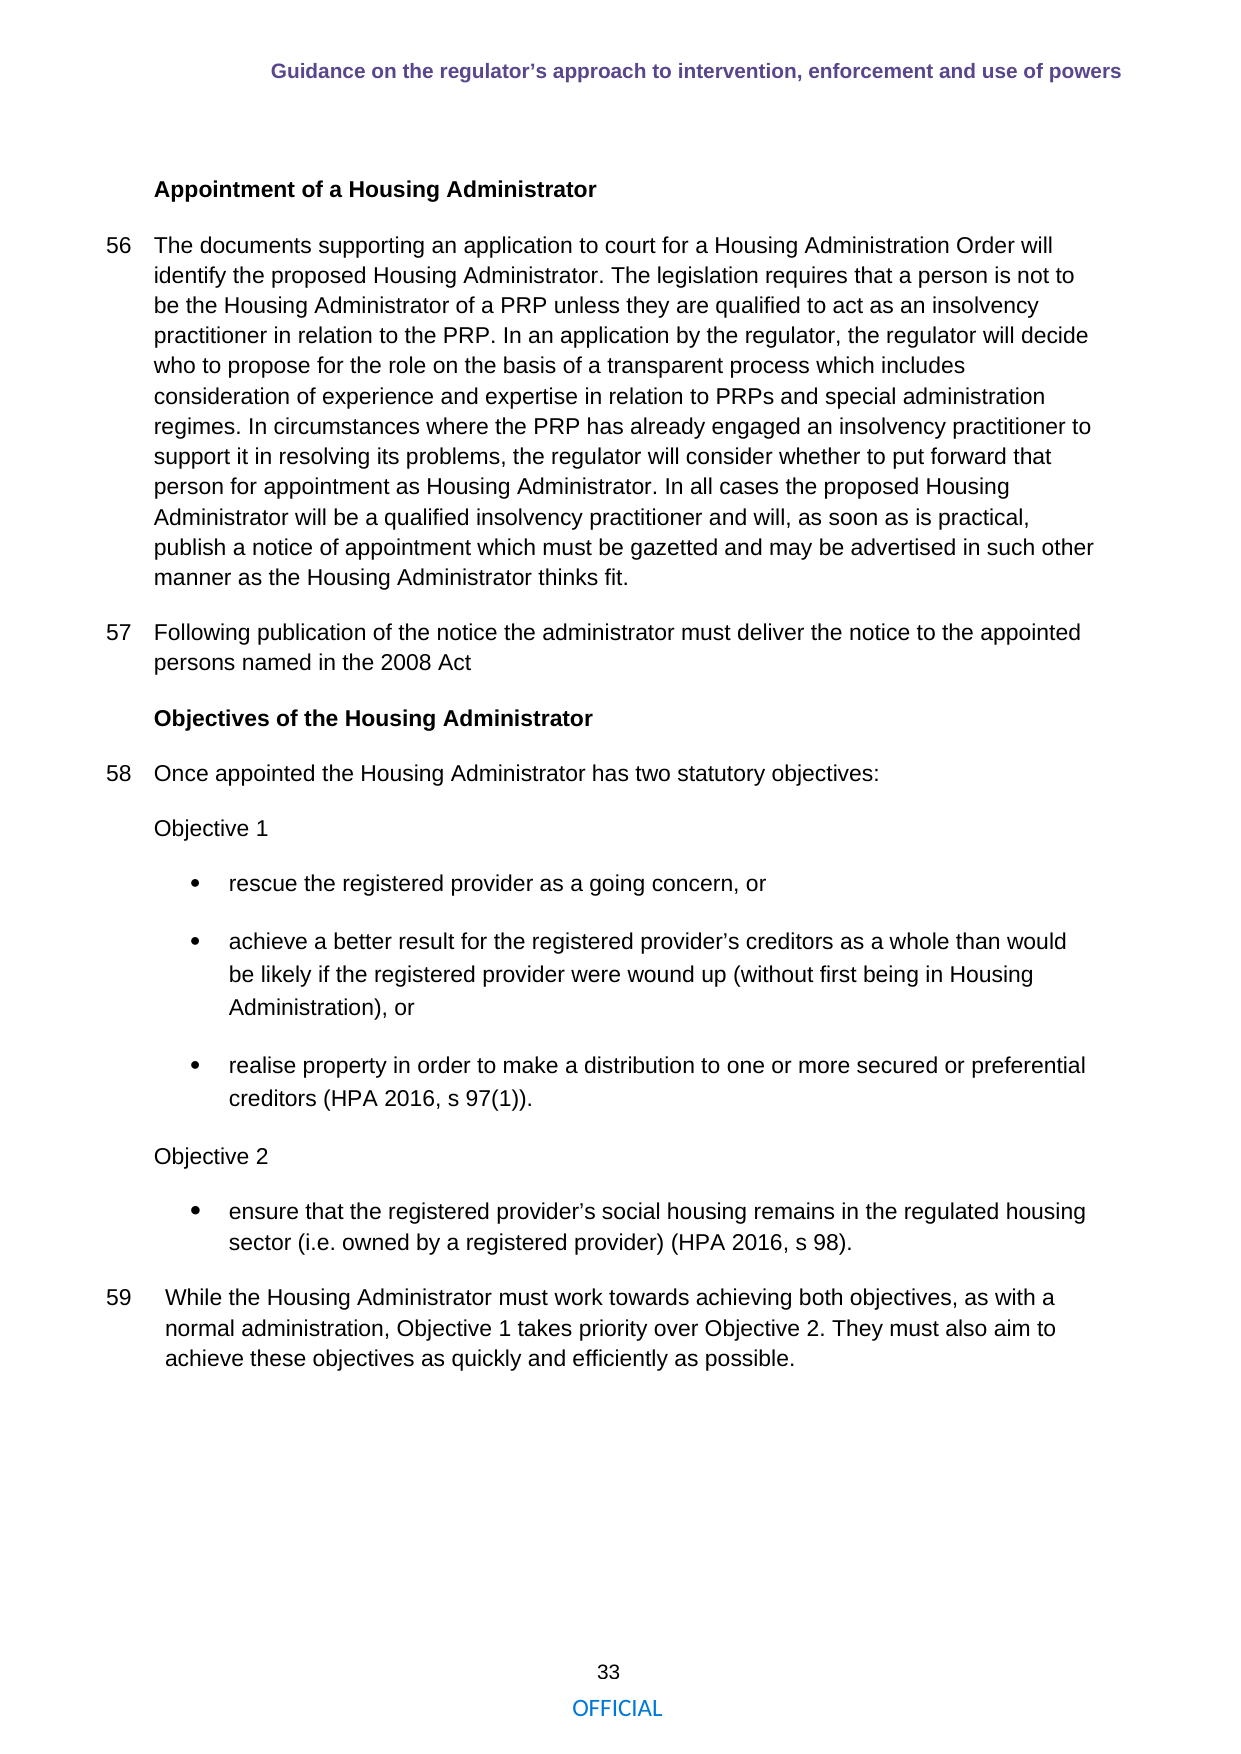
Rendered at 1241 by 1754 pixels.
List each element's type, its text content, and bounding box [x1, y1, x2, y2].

table_cell 59 [95, 1284, 142, 1400]
table_cell 58 [95, 760, 142, 1284]
table_cell The documents supporting an application to court for a Housing Administration Order will identify the proposed Housing Administrator. The legislation requires that a person is not to be the Housing Administrator of a PRP unless they are qualified to act as an insolvency practitioner in relation to the PRP. In an application by the regulator, the regulator will decide who to propose for the role on the basis of a transparent process which includes consideration of experience and expertise in relation to PRPs and special administration regimes. In circumstances where the PRP has already engaged an insolvency practitioner to support it in resolving its problems, the regulator will consider whether to put forward that person for appointment as Housing Administrator. In all cases the proposed Housing Administrator will be a qualified insolvency practitioner and will, as soon as is practical, publish a notice of appointment which must be gazetted and may be advertised in such other manner as the Housing Administrator thinks fit. [143, 232, 1110, 619]
table_cell Objectives of the Housing Administrator [143, 705, 1110, 760]
table_cell Following publication of the notice the administrator must deliver the notice to the appointed persons named in the 2008 Act [143, 619, 1110, 704]
table_cell 57 [95, 619, 142, 704]
table_cell While the Housing Administrator must work towards achieving both objectives, as with a normal administration, Objective 1 takes priority over Objective 2. They must also aim to achieve these objectives as quickly and efficiently as possible. [143, 1284, 1110, 1400]
table_cell Once appointed the Housing Administrator has two statutory objectives: Objective 1 rescue the registered provider as a going concern, or achieve a better result for the registered provider’s creditors as a whole than would be likely if the registered provider were wound up (without first being in Housing Administration), or realise property in order to make a distribution to one or more secured or preferential creditors (HPA 2016, s 97(1)). Objective 2 ensure that the registered provider’s social housing remains in the regulated housing sector (i.e. owned by a registered provider) (HPA 2016, s 98). [143, 760, 1110, 1284]
table_header [95, 176, 142, 232]
table_cell [95, 705, 142, 760]
table_header Appointment of a Housing Administrator [143, 176, 1110, 232]
table_cell 56 [95, 232, 142, 619]
